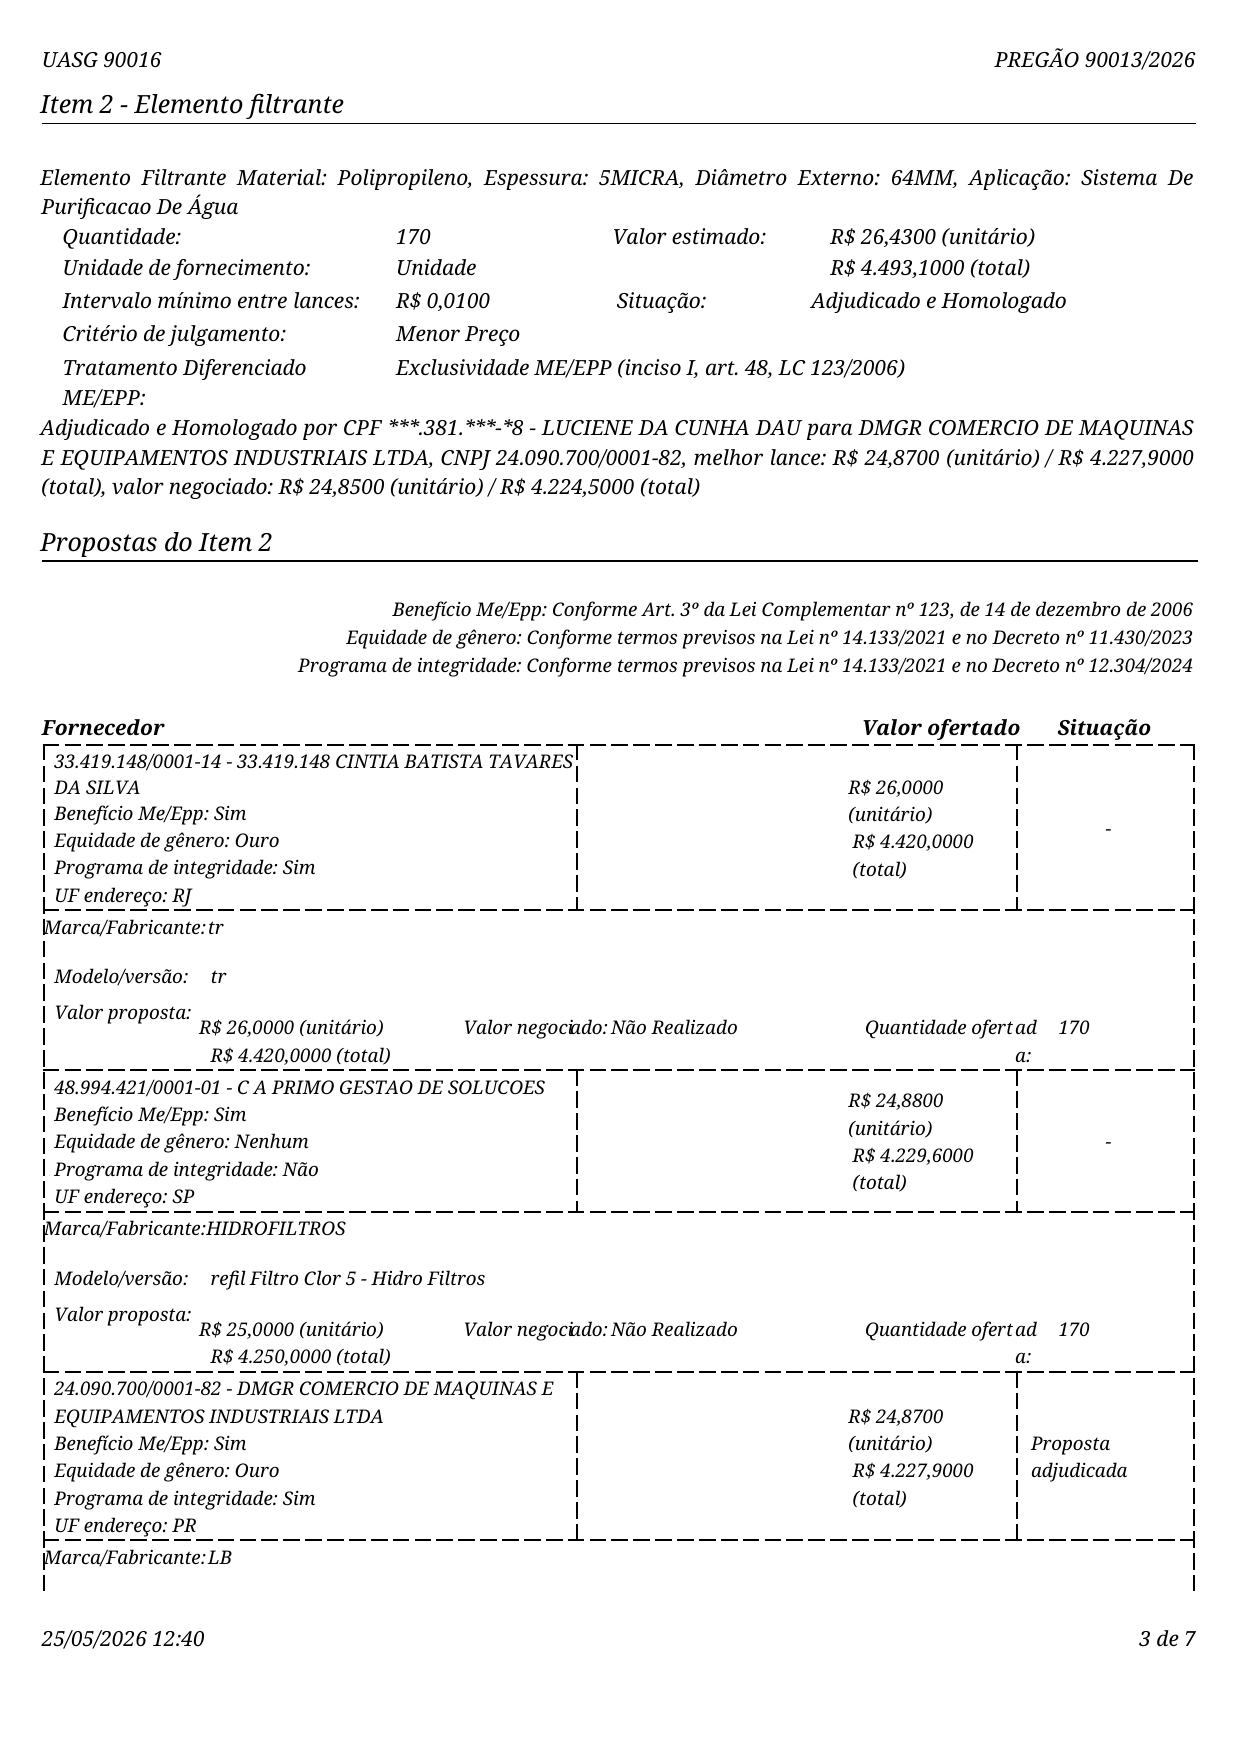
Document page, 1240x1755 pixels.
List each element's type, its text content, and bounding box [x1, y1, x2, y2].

table_cell Unidade R$ 4.493,1000 (total) [396, 253, 1069, 286]
table_cell Marca/Fabricante: tr [44, 909, 577, 961]
table_cell [1017, 1262, 1101, 1311]
table_cell Modelo/versão: Valor proposta: [44, 961, 199, 1069]
table_cell Exclusividade ME/EPP (inciso I, art. 48, LC 123/2006) [396, 353, 1069, 413]
table_cell ado: Não Realizado [577, 1010, 848, 1069]
table_header - [1101, 744, 1194, 909]
table_cell [1101, 1211, 1194, 1262]
table_cell - [1101, 1069, 1194, 1211]
table_header Quantidade: [63, 223, 396, 253]
table_cell [577, 1211, 848, 1262]
text Programa de integridade: Conforme termos previsos na Lei nº 14.133/2021 e no Decreto nº 12.304/2024 [42, 653, 1195, 678]
table_cell [577, 1069, 848, 1211]
table_cell [848, 1539, 1194, 1591]
table_cell 170 [1048, 1311, 1101, 1371]
table_cell [577, 1371, 848, 1539]
table_cell Menor Preço [396, 319, 1069, 353]
table_cell Modelo/versão: Valor proposta: [44, 1262, 199, 1371]
text Fornecedor Valor ofertado Situação [42, 713, 1198, 741]
text Elemento Filtrante Material: Polipropileno, Espessura: 5MICRA, Diâmetro Externo: 64MM, Aplicação: Sistema De Purificacao De Água [40, 163, 1198, 221]
table_header [1017, 744, 1101, 909]
table_cell Proposta adjudicada [1017, 1371, 1194, 1539]
table_cell Tratamento Diferenciado ME/EPP: [63, 353, 396, 413]
table_cell [577, 909, 848, 961]
text Benefício Me/Epp: Conforme Art. 3º da Lei Complementar nº 123, de 14 de dezembro de 2006 [42, 597, 1195, 622]
table_header [577, 744, 848, 909]
table_cell R$ 26,0000 (unitário) Valor negoci R$ 4.420,0000 (total) [199, 1010, 577, 1069]
table_cell [577, 1539, 848, 1591]
table_cell tr [199, 961, 577, 1010]
text Equidade de gênero: Conforme termos previsos na Lei nº 14.133/2021 e no Decreto nº 11.430/2023 [42, 624, 1195, 650]
table_cell [1017, 961, 1101, 1010]
table_cell R$ 25,0000 (unitário) Valor negoci R$ 4.250,0000 (total) [199, 1311, 577, 1371]
table_cell [1101, 1262, 1194, 1311]
table_cell Marca/Fabricante: LB [44, 1539, 577, 1591]
table_cell [577, 961, 848, 1010]
table_cell 170 [1048, 1010, 1101, 1069]
table_cell [1017, 1211, 1101, 1262]
table_cell 48.994.421/0001-01 - C A PRIMO GESTAO DE SOLUCOES Benefício Me/Epp: Sim Equidade de gênero: Nenhum Programa de integridade: Não UF endereço: SP [44, 1069, 577, 1211]
table_cell [1101, 961, 1194, 1010]
table_cell R$ 24,8800 (unitário) R$ 4.229,6000 (total) [848, 1069, 1017, 1211]
table_cell ada: [1017, 1010, 1048, 1069]
table_cell Quantidade ofert [848, 1311, 1017, 1371]
table_cell R$ 0,0100 Situação: Adjudicado e Homologado [396, 286, 1069, 319]
table_cell Intervalo mínimo entre lances: [63, 286, 396, 319]
table_cell ada: [1017, 1311, 1048, 1371]
table_cell [848, 909, 1017, 961]
table_cell [848, 961, 1017, 1010]
table_cell Unidade de fornecimento: [63, 253, 396, 286]
table_cell refil Filtro Clor 5 - Hidro Filtros [199, 1262, 577, 1311]
table_cell Quantidade ofert [848, 1010, 1017, 1069]
text Item 2 - Elemento filtrante [40, 87, 1198, 121]
text Propostas do Item 2 [40, 525, 1198, 559]
table_cell [1101, 1311, 1194, 1371]
table_cell [1017, 1069, 1101, 1211]
table_cell Critério de julgamento: [63, 319, 396, 353]
table_cell [577, 1262, 848, 1311]
table_cell [1017, 909, 1101, 961]
table_header 170 Valor estimado: R$ 26,4300 (unitário) [396, 223, 1069, 253]
table_cell [1101, 909, 1194, 961]
table_header R$ 26,0000 (unitário) R$ 4.420,0000 (total) [848, 744, 1017, 909]
table_cell 24.090.700/0001-82 - DMGR COMERCIO DE MAQUINAS E EQUIPAMENTOS INDUSTRIAIS LTDA Benefício Me/Epp: Sim Equidade de gênero: Ouro Programa de integridade: Sim UF endereço: PR [44, 1371, 577, 1539]
table_cell ado: Não Realizado [577, 1311, 848, 1371]
table_cell [848, 1211, 1017, 1262]
table_cell R$ 24,8700 (unitário) R$ 4.227,9000 (total) [848, 1371, 1017, 1539]
table_cell [1101, 1010, 1194, 1069]
table_header 33.419.148/0001-14 - 33.419.148 CINTIA BATISTA TAVARES DA SILVA Benefício Me/Epp: Sim Equidade de gênero: Ouro Programa de integridade: Sim UF endereço: RJ [44, 744, 577, 909]
table_cell Marca/Fabricante: HIDROFILTROS [44, 1211, 577, 1262]
text Adjudicado e Homologado por CPF ***.381.***-*8 - LUCIENE DA CUNHA DAU para DMGR COMERCIO DE MAQUINAS E EQUIPAMENTOS INDUSTRIAIS LTDA, CNPJ 24.090.700/0001-82, melhor lance: R$ 24,8700 (unitário) / R$ 4.227,9000 (total), valor negociado: R$ 24,8500 (unitário) / R$ 4.224,5000 (total) [40, 413, 1198, 501]
table_cell [848, 1262, 1017, 1311]
